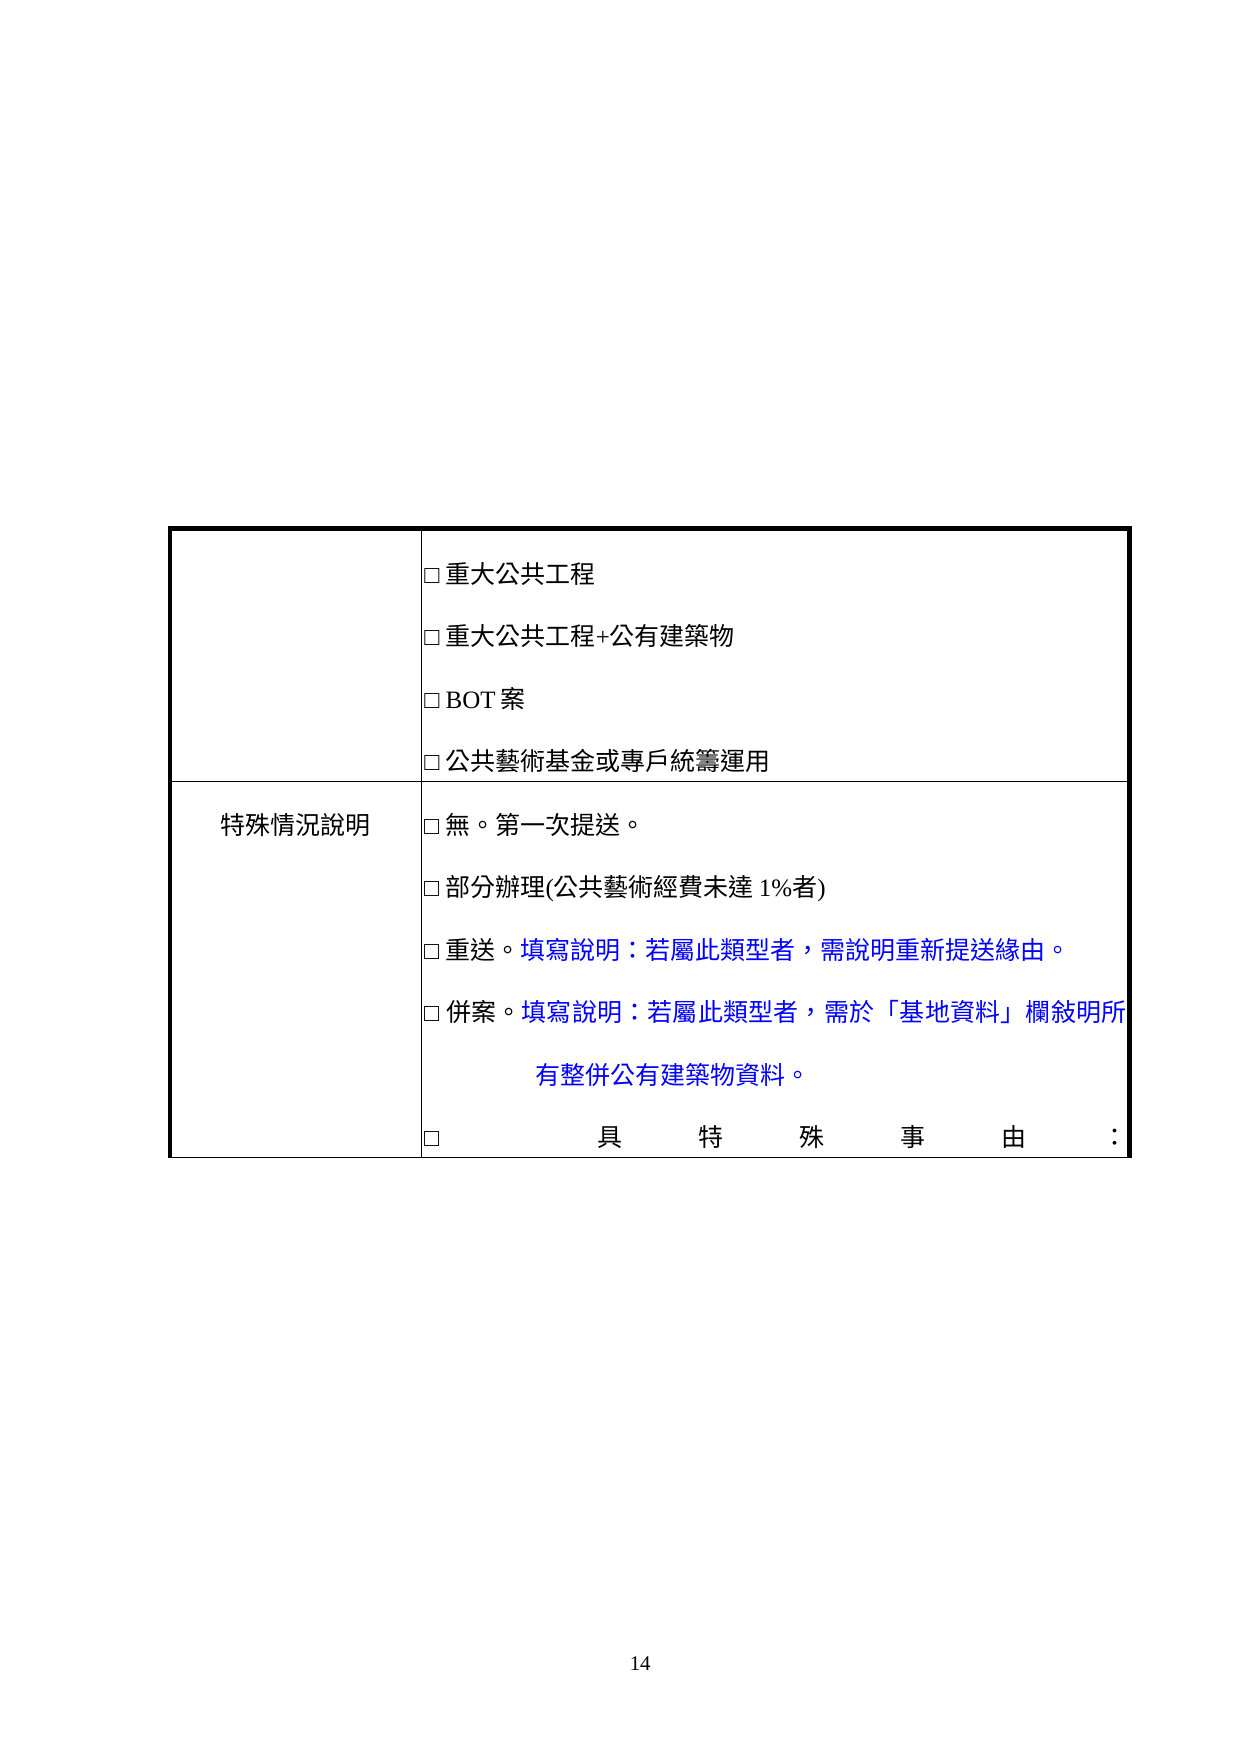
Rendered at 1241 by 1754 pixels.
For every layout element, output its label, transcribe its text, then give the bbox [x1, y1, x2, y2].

table_cell [172, 531, 421, 781]
table_cell □ 無。第一次提送。 □ 部分辦理(公共藝術經費未達1%者) □ 重送。填寫說明：若屬此類型者，需說明重新提送緣由。 □ 併案。填寫說明：若屬此類型者，需於「基地資料」欄敍明所有整併公有建築物資料。 □ 具特殊事由： [422, 782, 1127, 1157]
table_cell 特殊情況說明 [172, 782, 421, 1157]
table_cell □ 重大公共工程 □ 重大公共工程+公有建築物 □ BOT案 □ 公共藝術基金或專戶統籌運用 [422, 531, 1127, 781]
